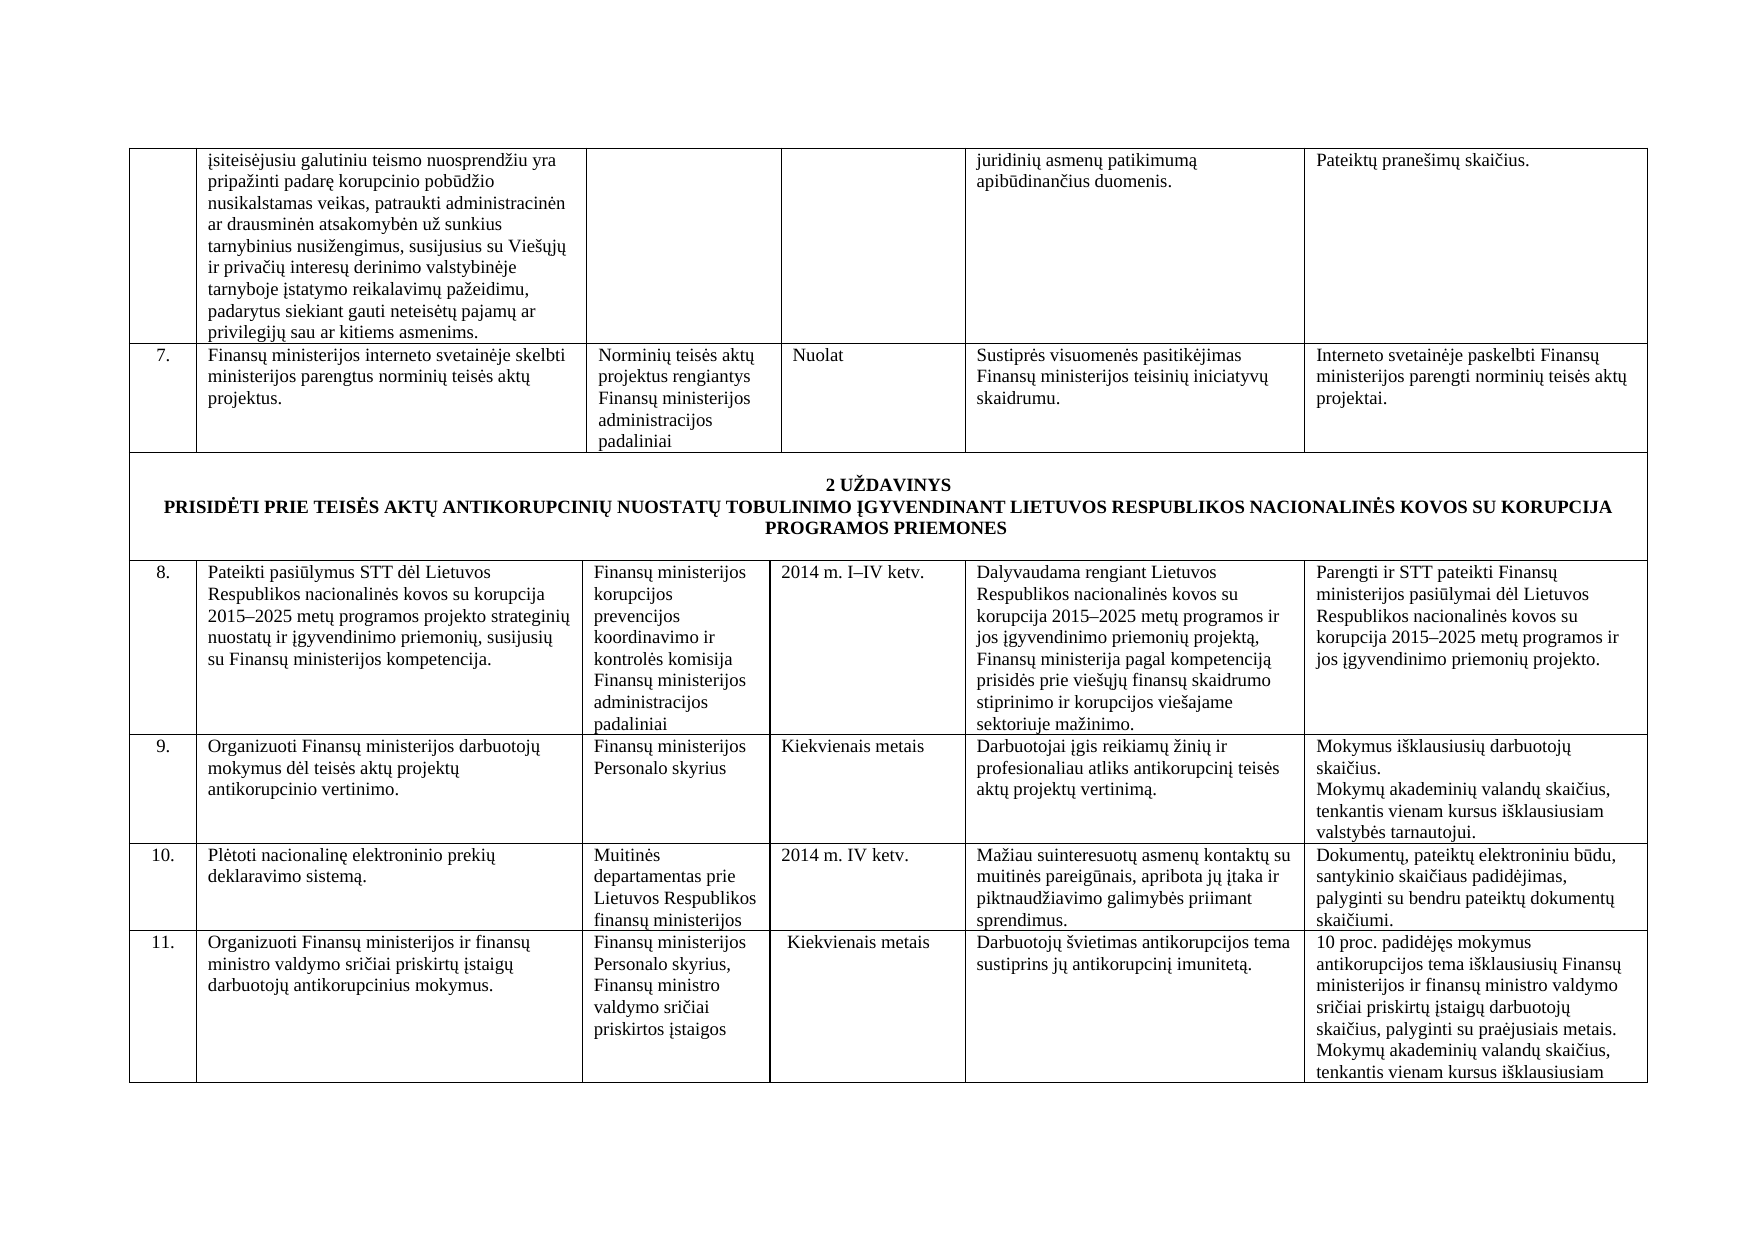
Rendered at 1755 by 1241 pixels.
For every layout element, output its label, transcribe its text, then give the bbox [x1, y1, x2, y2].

table_cell Finansų ministerijos Personalo skyrius, Finansų ministro valdymo sričiai priskirtos įstaigos [583, 931, 769, 1082]
table_cell Nuolat [782, 344, 965, 452]
table_cell Pateiktų pranešimų skaičius. [1305, 149, 1647, 343]
table_cell 2014 m. I–IV ketv. [771, 561, 965, 734]
table_cell Darbuotojų švietimas antikorupcijos tema sustiprins jų antikorupcinį imunitetą. [966, 931, 1304, 1082]
table_cell Organizuoti Finansų ministerijos ir finansų ministro valdymo sričiai priskirtų įstaigų darbuotojų antikorupcinius mokymus. [197, 931, 582, 1082]
table_cell [587, 149, 781, 343]
table_cell Parengti ir STT pateikti Finansų ministerijos pasiūlymai dėl Lietuvos Respublikos nacionalinės kovos su korupcija 2015–2025 metų programos ir jos įgyvendinimo priemonių projekto. [1305, 561, 1647, 734]
table_cell Finansų ministerijos Personalo skyrius [583, 735, 769, 843]
table_cell Mokymus išklausiusių darbuotojų skaičius. Mokymų akademinių valandų skaičius, tenkantis vienam kursus išklausiusiam valstybės tarnautojui. [1305, 735, 1647, 843]
table_cell Finansų ministerijos interneto svetainėje skelbti ministerijos parengtus norminių teisės aktų projektus. [197, 344, 586, 452]
table_cell Mažiau suinteresuotų asmenų kontaktų su muitinės pareigūnais, apribota jų įtaka ir piktnaudžiavimo galimybės priimant sprendimus. [966, 844, 1304, 930]
table_cell Darbuotojai įgis reikiamų žinių ir profesionaliau atliks antikorupcinį teisės aktų projektų vertinimą. [966, 735, 1304, 843]
table_cell Sustiprės visuomenės pasitikėjimas Finansų ministerijos teisinių iniciatyvų skaidrumu. [966, 344, 1304, 452]
table_cell juridinių asmenų patikimumą apibūdinančius duomenis. [966, 149, 1304, 343]
table_cell Norminių teisės aktų projektus rengiantys Finansų ministerijos administracijos padaliniai [587, 344, 781, 452]
table_cell Dokumentų, pateiktų elektroniniu būdu, santykinio skaičiaus padidėjimas, palyginti su bendru pateiktų dokumentų skaičiumi. [1305, 844, 1647, 930]
table_cell Muitinės departamentas prie Lietuvos Respublikos finansų ministerijos [583, 844, 769, 930]
table_cell Interneto svetainėje paskelbti Finansų ministerijos parengti norminių teisės aktų projektai. [1305, 344, 1647, 452]
table_cell 8. [130, 561, 196, 734]
table_cell Kiekvienais metais [771, 735, 965, 843]
table_cell Pateikti pasiūlymus STT dėl Lietuvos Respublikos nacionalinės kovos su korupcija 2015–2025 metų programos projekto strateginių nuostatų ir įgyvendinimo priemonių, susijusių su Finansų ministerijos kompetencija. [197, 561, 582, 734]
table_cell 10. [130, 844, 196, 930]
table_cell Plėtoti nacionalinę elektroninio prekių deklaravimo sistemą. [197, 844, 582, 930]
table_cell 10 proc. padidėjęs mokymus antikorupcijos tema išklausiusių Finansų ministerijos ir finansų ministro valdymo sričiai priskirtų įstaigų darbuotojų skaičius, palyginti su praėjusiais metais. Mokymų akademinių valandų skaičius, tenkantis vienam kursus išklausiusiam [1305, 931, 1647, 1082]
table_cell 11. [130, 931, 196, 1082]
table_cell Finansų ministerijos korupcijos prevencijos koordinavimo ir kontrolės komisija Finansų ministerijos administracijos padaliniai [583, 561, 769, 734]
table_cell Dalyvaudama rengiant Lietuvos Respublikos nacionalinės kovos su korupcija 2015–2025 metų programos ir jos įgyvendinimo priemonių projektą, Finansų ministerija pagal kompetenciją prisidės prie viešųjų finansų skaidrumo stiprinimo ir korupcijos viešajame sektoriuje mažinimo. [966, 561, 1304, 734]
table_cell Organizuoti Finansų ministerijos darbuotojų mokymus dėl teisės aktų projektų antikorupcinio vertinimo. [197, 735, 582, 843]
table_cell Kiekvienais metais [771, 931, 965, 1082]
table_cell 2 UŽDAVINYS PRISIDĖTI PRIE TEISĖS AKTŲ ANTIKORUPCINIŲ NUOSTATŲ TOBULINIMO ĮGYVENDINANT LIETUVOS RESPUBLIKOS NACIONALINĖS KOVOS SU KORUPCIJA PROGRAMOS PRIEMONES [130, 453, 1647, 560]
table_cell [130, 149, 196, 343]
table_cell įsiteisėjusiu galutiniu teismo nuosprendžiu yra pripažinti padarę korupcinio pobūdžio nusikalstamas veikas, patraukti administracinėn ar drausminėn atsakomybėn už sunkius tarnybinius nusižengimus, susijusius su Viešųjų ir privačių interesų derinimo valstybinėje tarnyboje įstatymo reikalavimų pažeidimu, padarytus siekiant gauti neteisėtų pajamų ar privilegijų sau ar kitiems asmenims. [197, 149, 586, 343]
table_cell 9. [130, 735, 196, 843]
table_cell 2014 m. IV ketv. [771, 844, 965, 930]
table_cell 7. [130, 344, 196, 452]
table_cell [782, 149, 965, 343]
